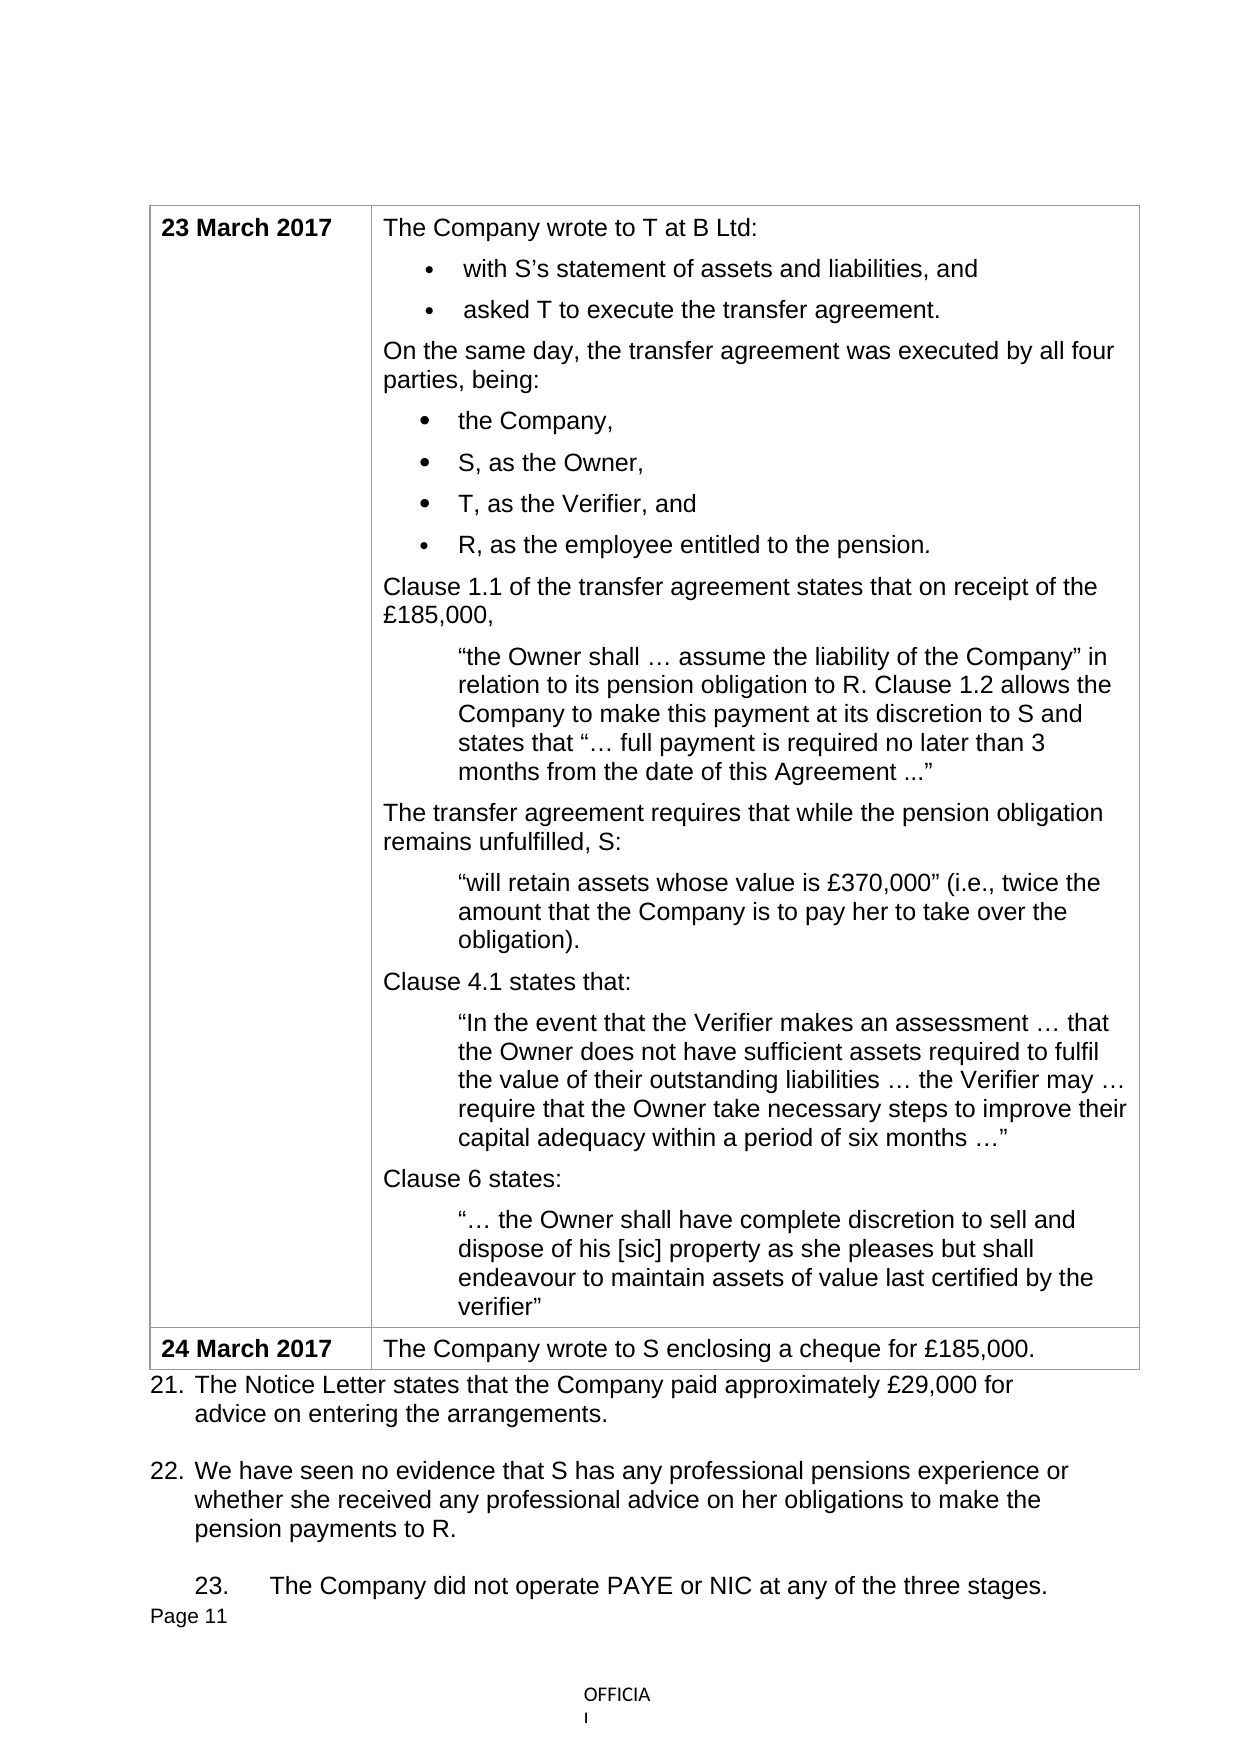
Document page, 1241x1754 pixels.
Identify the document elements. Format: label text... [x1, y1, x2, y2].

table_cell 24 March 2017 [151, 1328, 371, 1369]
list The Notice Letter states that the Company paid approximately £29,000 for advice on entering the arrangements. [150, 1370, 1090, 1427]
list We have seen no evidence that S has any professional pensions experience or whether she received any professional advice on her obligations to make the pension payments to R. [150, 1456, 1090, 1542]
table_header The Company wrote to T at B Ltd: with S’s statement of assets and liabilities, and asked T to execute the transfer agreement. On the same day, the transfer agreement was executed by all four parties, being: the Company, S, as the Owner, T, as the Verifier, and R, as the employee entitled to the pension. Clause 1.1 of the transfer agreement states that on receipt of the £185,000, “the Owner shall … assume the liability of the Company” in relation to its pension obligation to R. Clause 1.2 allows the Company to make this payment at its discretion to S and states that “… full payment is required no later than 3 months from the date of this Agreement ...” The transfer agreement requires that while the pension obligation remains unfulfilled, S: “will retain assets whose value is £370,000” (i.e., twice the amount that the Company is to pay her to take over the obligation). Clause 4.1 states that: “In the event that the Verifier makes an assessment … that the Owner does not have sufficient assets required to fulfil the value of their outstanding liabilities … the Verifier may … require that the Owner take necessary steps to improve their capital adequacy within a period of six months …” Clause 6 states: “… the Owner shall have complete discretion to sell and dispose of his [sic] property as she pleases but shall endeavour to maintain assets of value last certified by the verifier” [372, 206, 1139, 1327]
list The Company did not operate PAYE or NIC at any of the three stages. [194, 1571, 1090, 1600]
table_cell The Company wrote to S enclosing a cheque for £185,000. [372, 1328, 1139, 1369]
table_header 23 March 2017 [151, 206, 371, 1327]
